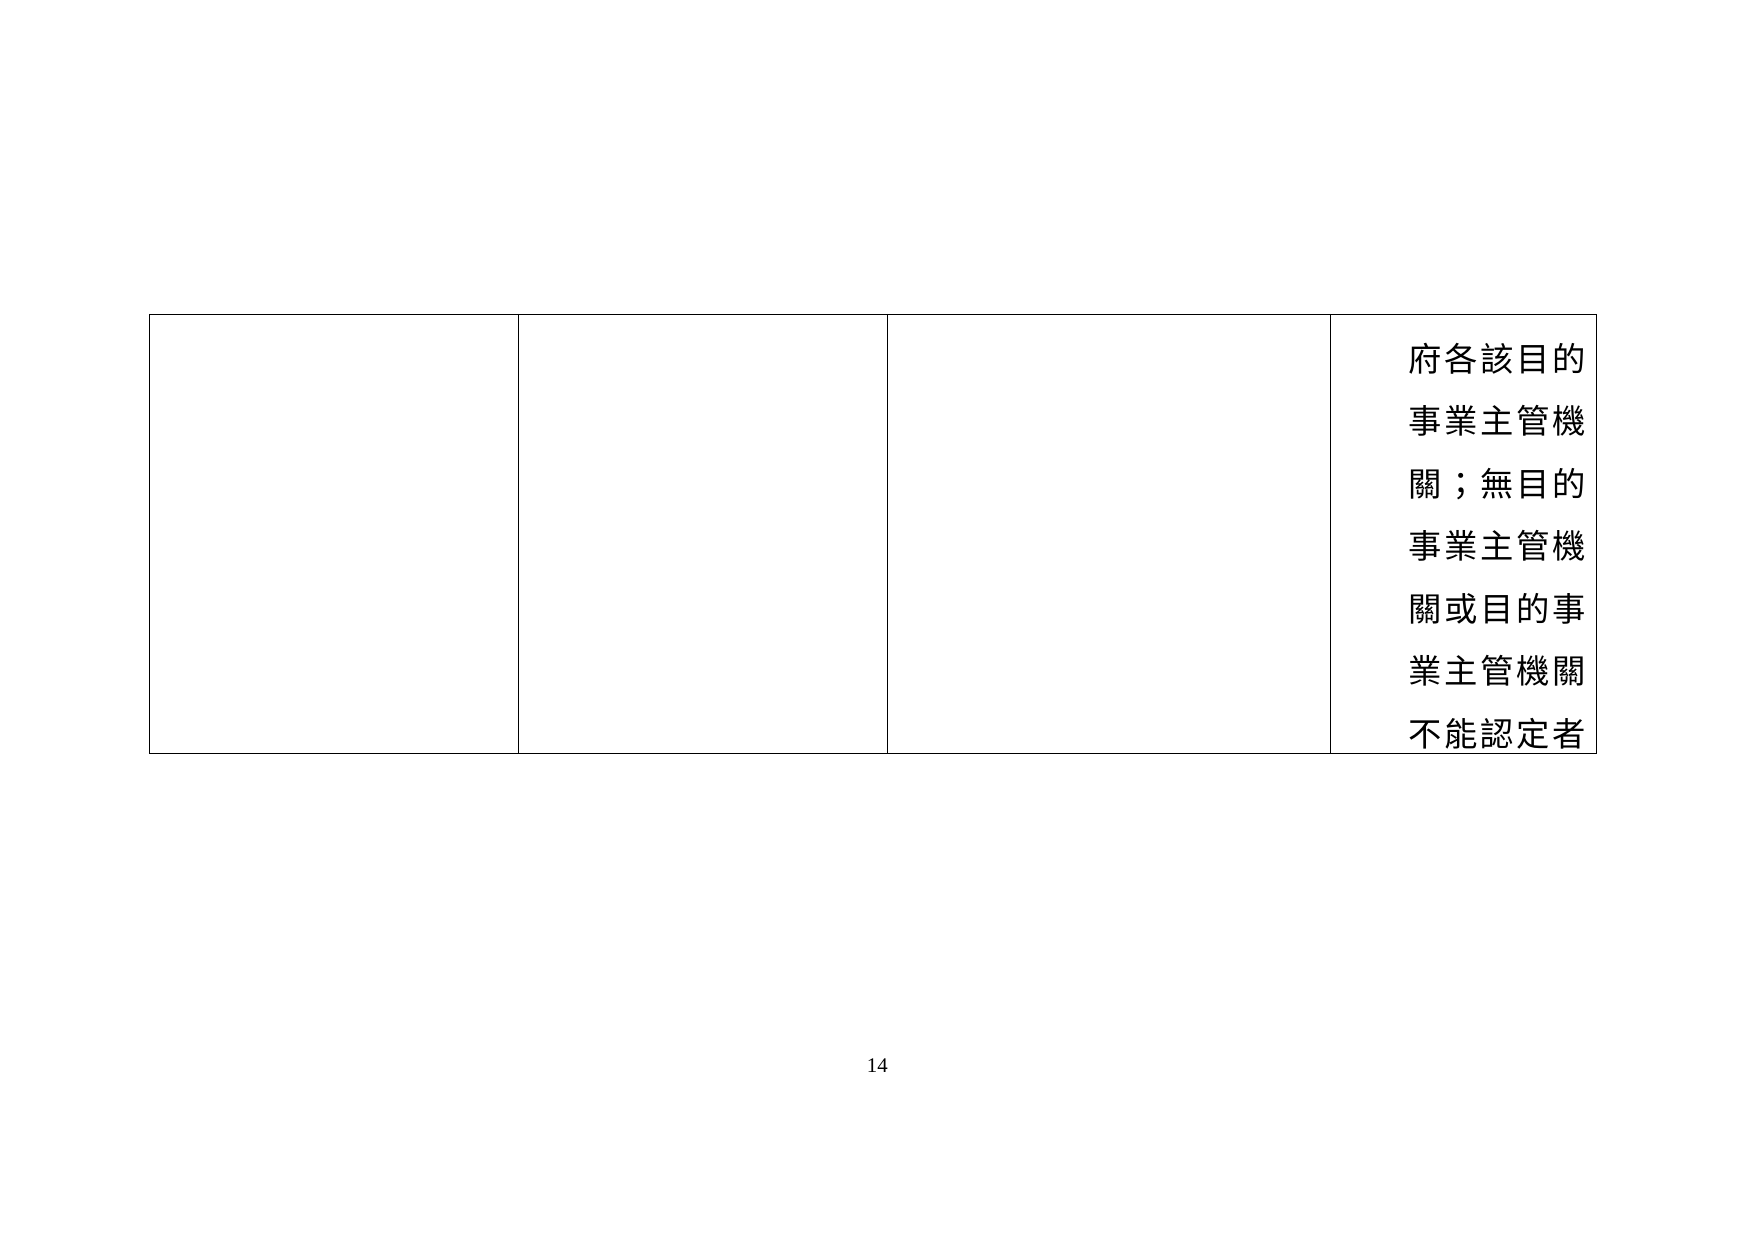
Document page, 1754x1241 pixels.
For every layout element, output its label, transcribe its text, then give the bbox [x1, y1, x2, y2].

table_cell 府各該目的事業主管機關；無目的事業主管機關或目的事業主管機關不能認定者 [1331, 315, 1596, 752]
table_cell [150, 315, 518, 752]
table_cell [888, 315, 1330, 752]
table_cell [519, 315, 887, 752]
